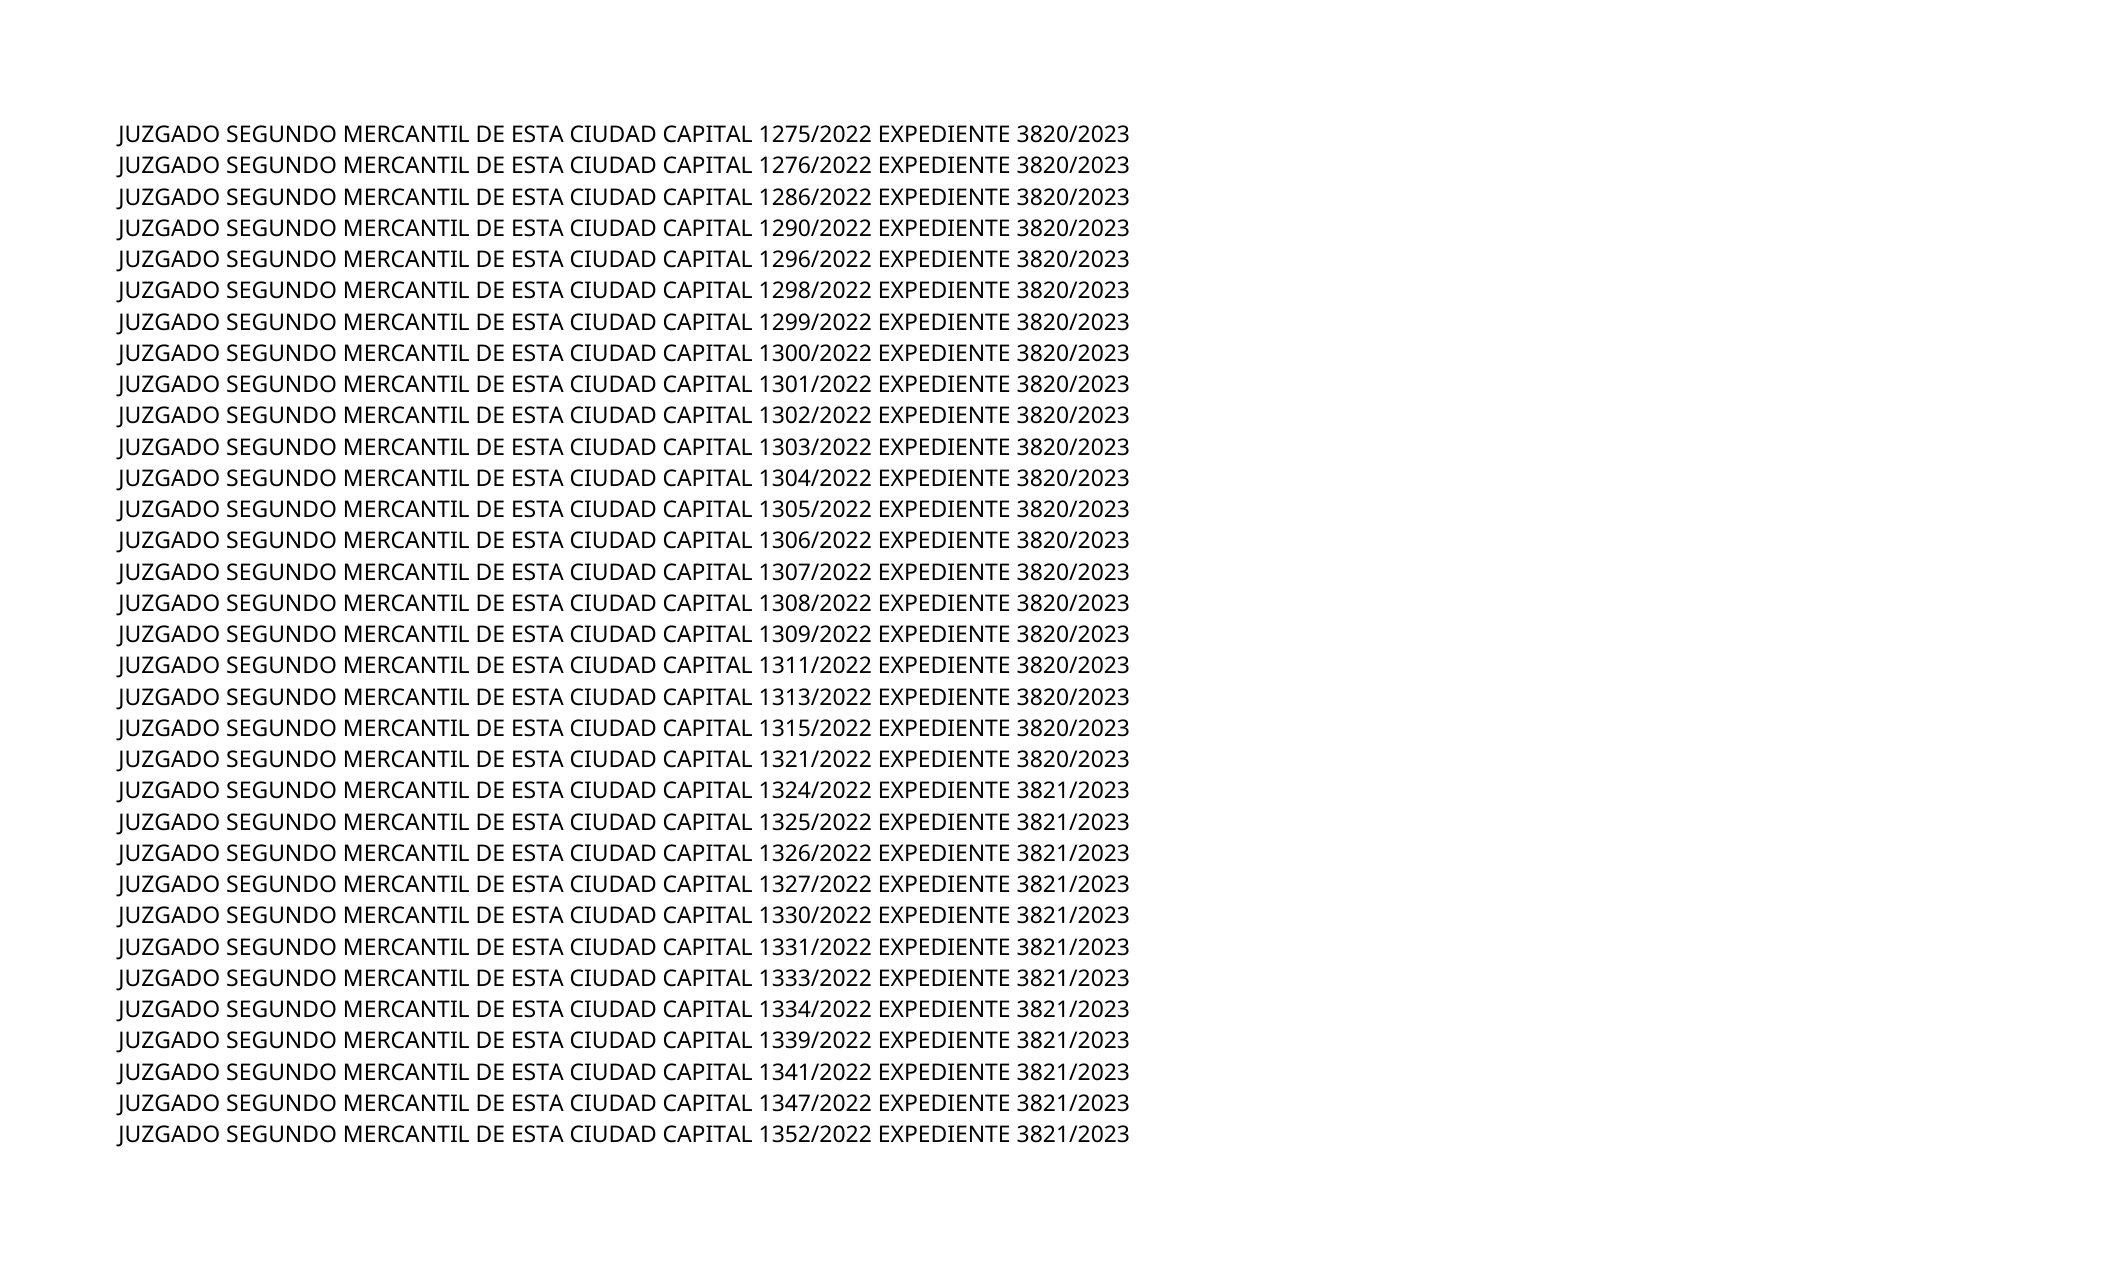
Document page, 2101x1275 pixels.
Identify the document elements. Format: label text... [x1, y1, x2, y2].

text JUZGADO SEGUNDO MERCANTIL DE ESTA CIUDAD CAPITAL 1352/2022 EXPEDIENTE 3821/2023 [118, 1118, 1982, 1149]
text JUZGADO SEGUNDO MERCANTIL DE ESTA CIUDAD CAPITAL 1313/2022 EXPEDIENTE 3820/2023 [118, 681, 1982, 712]
text JUZGADO SEGUNDO MERCANTIL DE ESTA CIUDAD CAPITAL 1299/2022 EXPEDIENTE 3820/2023 [118, 306, 1982, 337]
text JUZGADO SEGUNDO MERCANTIL DE ESTA CIUDAD CAPITAL 1298/2022 EXPEDIENTE 3820/2023 [118, 274, 1982, 306]
text JUZGADO SEGUNDO MERCANTIL DE ESTA CIUDAD CAPITAL 1290/2022 EXPEDIENTE 3820/2023 [118, 212, 1982, 243]
text JUZGADO SEGUNDO MERCANTIL DE ESTA CIUDAD CAPITAL 1296/2022 EXPEDIENTE 3820/2023 [118, 243, 1982, 274]
text JUZGADO SEGUNDO MERCANTIL DE ESTA CIUDAD CAPITAL 1286/2022 EXPEDIENTE 3820/2023 [118, 181, 1982, 212]
text JUZGADO SEGUNDO MERCANTIL DE ESTA CIUDAD CAPITAL 1321/2022 EXPEDIENTE 3820/2023 [118, 743, 1982, 774]
text JUZGADO SEGUNDO MERCANTIL DE ESTA CIUDAD CAPITAL 1330/2022 EXPEDIENTE 3821/2023 [118, 899, 1982, 931]
text JUZGADO SEGUNDO MERCANTIL DE ESTA CIUDAD CAPITAL 1325/2022 EXPEDIENTE 3821/2023 [118, 806, 1982, 837]
text JUZGADO SEGUNDO MERCANTIL DE ESTA CIUDAD CAPITAL 1300/2022 EXPEDIENTE 3820/2023 [118, 337, 1982, 368]
text JUZGADO SEGUNDO MERCANTIL DE ESTA CIUDAD CAPITAL 1309/2022 EXPEDIENTE 3820/2023 [118, 618, 1982, 649]
text JUZGADO SEGUNDO MERCANTIL DE ESTA CIUDAD CAPITAL 1326/2022 EXPEDIENTE 3821/2023 [118, 837, 1982, 868]
text JUZGADO SEGUNDO MERCANTIL DE ESTA CIUDAD CAPITAL 1306/2022 EXPEDIENTE 3820/2023 [118, 524, 1982, 556]
text JUZGADO SEGUNDO MERCANTIL DE ESTA CIUDAD CAPITAL 1334/2022 EXPEDIENTE 3821/2023 [118, 993, 1982, 1024]
text JUZGADO SEGUNDO MERCANTIL DE ESTA CIUDAD CAPITAL 1315/2022 EXPEDIENTE 3820/2023 [118, 712, 1982, 743]
text JUZGADO SEGUNDO MERCANTIL DE ESTA CIUDAD CAPITAL 1324/2022 EXPEDIENTE 3821/2023 [118, 774, 1982, 806]
text JUZGADO SEGUNDO MERCANTIL DE ESTA CIUDAD CAPITAL 1333/2022 EXPEDIENTE 3821/2023 [118, 962, 1982, 993]
text JUZGADO SEGUNDO MERCANTIL DE ESTA CIUDAD CAPITAL 1303/2022 EXPEDIENTE 3820/2023 [118, 431, 1982, 462]
text JUZGADO SEGUNDO MERCANTIL DE ESTA CIUDAD CAPITAL 1339/2022 EXPEDIENTE 3821/2023 [118, 1024, 1982, 1056]
text JUZGADO SEGUNDO MERCANTIL DE ESTA CIUDAD CAPITAL 1275/2022 EXPEDIENTE 3820/2023 [118, 118, 1982, 149]
text JUZGADO SEGUNDO MERCANTIL DE ESTA CIUDAD CAPITAL 1302/2022 EXPEDIENTE 3820/2023 [118, 399, 1982, 431]
text JUZGADO SEGUNDO MERCANTIL DE ESTA CIUDAD CAPITAL 1276/2022 EXPEDIENTE 3820/2023 [118, 149, 1982, 181]
text JUZGADO SEGUNDO MERCANTIL DE ESTA CIUDAD CAPITAL 1347/2022 EXPEDIENTE 3821/2023 [118, 1087, 1982, 1118]
text JUZGADO SEGUNDO MERCANTIL DE ESTA CIUDAD CAPITAL 1305/2022 EXPEDIENTE 3820/2023 [118, 493, 1982, 524]
text JUZGADO SEGUNDO MERCANTIL DE ESTA CIUDAD CAPITAL 1301/2022 EXPEDIENTE 3820/2023 [118, 368, 1982, 399]
text JUZGADO SEGUNDO MERCANTIL DE ESTA CIUDAD CAPITAL 1331/2022 EXPEDIENTE 3821/2023 [118, 931, 1982, 962]
text JUZGADO SEGUNDO MERCANTIL DE ESTA CIUDAD CAPITAL 1311/2022 EXPEDIENTE 3820/2023 [118, 649, 1982, 681]
text JUZGADO SEGUNDO MERCANTIL DE ESTA CIUDAD CAPITAL 1307/2022 EXPEDIENTE 3820/2023 [118, 556, 1982, 587]
text JUZGADO SEGUNDO MERCANTIL DE ESTA CIUDAD CAPITAL 1341/2022 EXPEDIENTE 3821/2023 [118, 1056, 1982, 1087]
text JUZGADO SEGUNDO MERCANTIL DE ESTA CIUDAD CAPITAL 1327/2022 EXPEDIENTE 3821/2023 [118, 868, 1982, 899]
text JUZGADO SEGUNDO MERCANTIL DE ESTA CIUDAD CAPITAL 1308/2022 EXPEDIENTE 3820/2023 [118, 587, 1982, 618]
text JUZGADO SEGUNDO MERCANTIL DE ESTA CIUDAD CAPITAL 1304/2022 EXPEDIENTE 3820/2023 [118, 462, 1982, 493]
